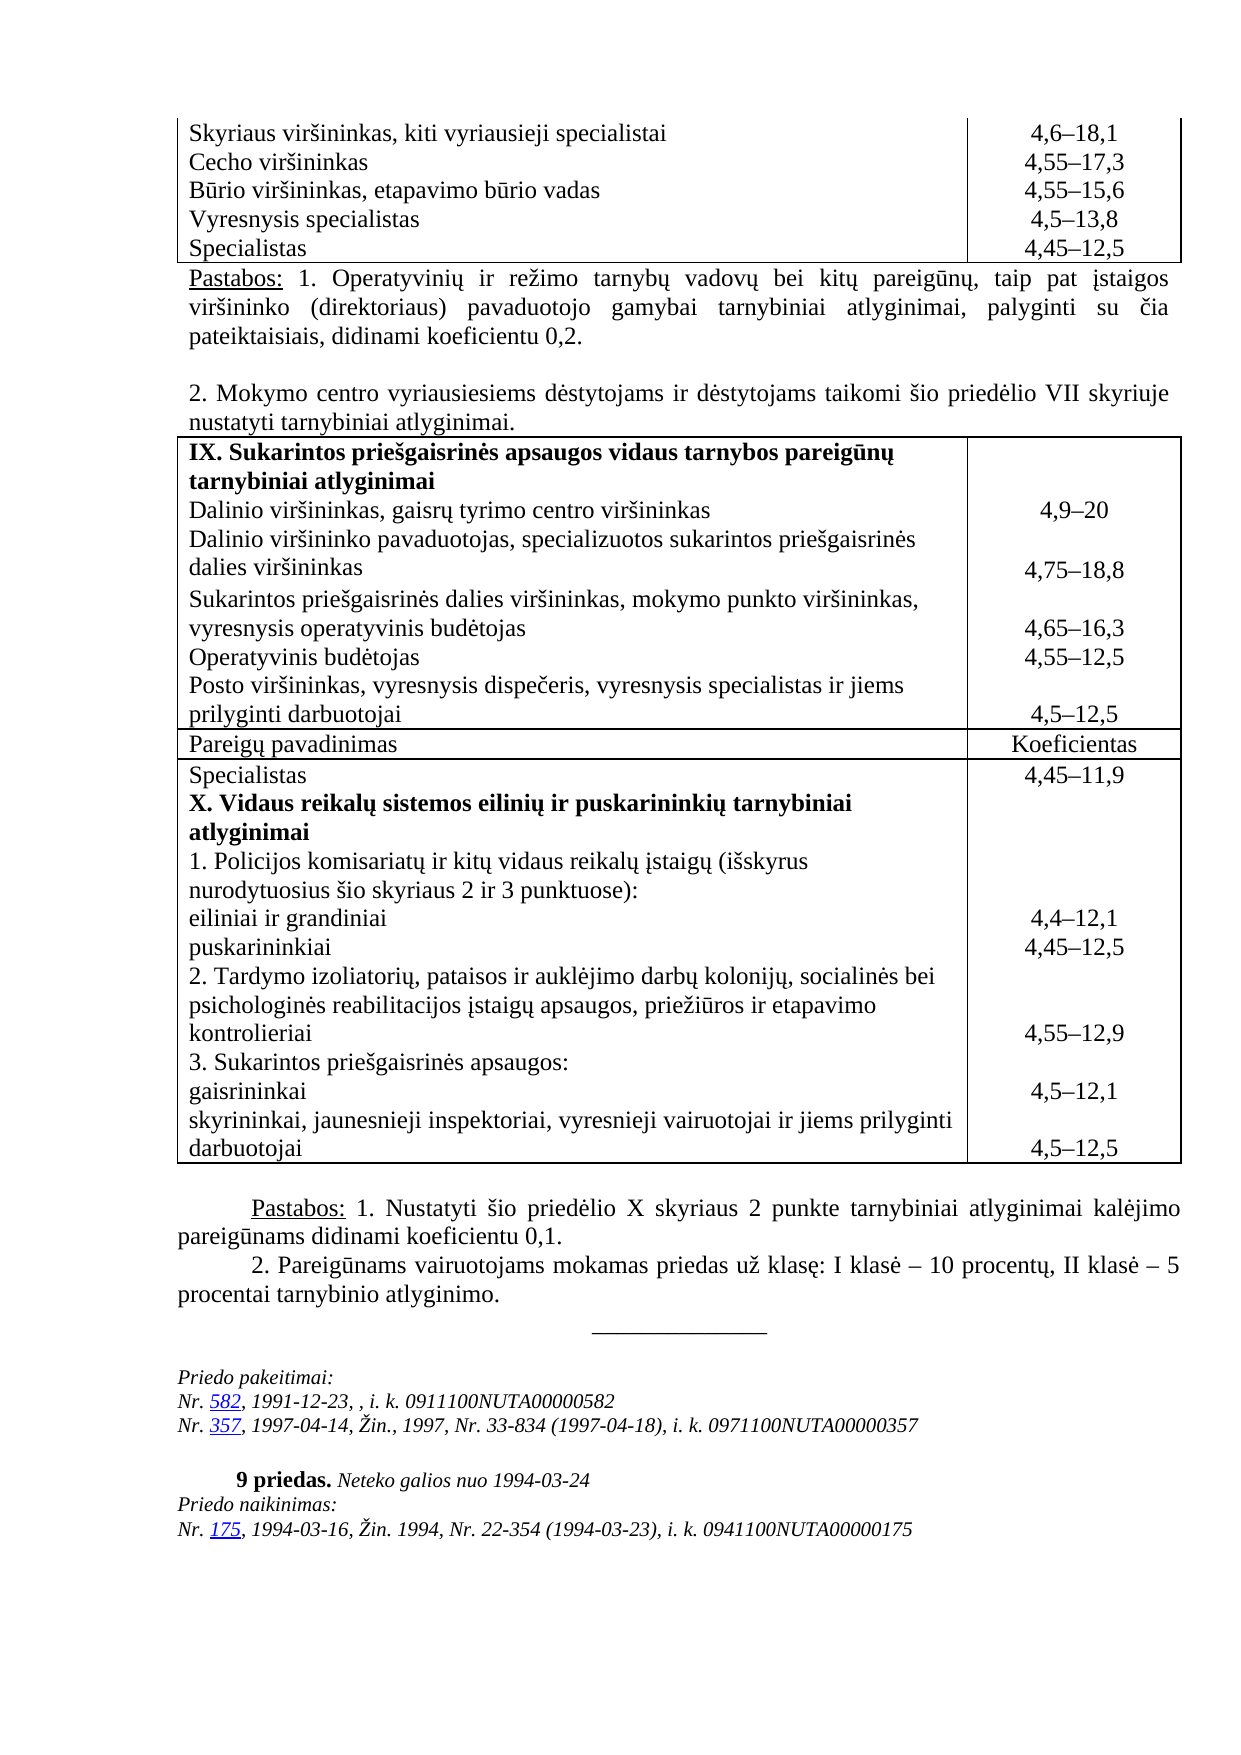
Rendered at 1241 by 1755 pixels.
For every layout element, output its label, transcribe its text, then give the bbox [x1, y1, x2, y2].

table_cell 4,75–18,8 [968, 524, 1180, 584]
table_cell Dalinio viršininkas, gaisrų tyrimo centro viršininkas [178, 495, 967, 524]
table_cell Operatyvinis budėtojas [178, 642, 967, 670]
table_cell [968, 846, 1180, 903]
text Priedo pakeitimai: [177, 1365, 1181, 1389]
table_cell 4,5–12,5 [968, 1105, 1180, 1162]
table_cell 4,45–12,5 [968, 233, 1180, 262]
table_cell Cecho viršininkas [178, 147, 967, 176]
table_cell Sukarintos priešgaisrinės dalies viršininkas, mokymo punkto viršininkas, vyresnysis operatyvinis budėtojas [178, 584, 967, 642]
table_cell Posto viršininkas, vyresnysis dispečeris, vyresnysis specialistas ir jiems prilyginti darbuotojai [178, 670, 967, 728]
table_cell 3. Sukarintos priešgaisrinės apsaugos: [178, 1047, 967, 1076]
table_cell Specialistas [178, 760, 967, 788]
text 2. Pareigūnams vairuotojams mokamas priedas už klasę: I klasė – 10 procentų, II klasė – 5 procentai tarnybinio atlyginimo. [177, 1250, 1181, 1308]
table_cell [968, 1047, 1180, 1076]
table_cell 4,55–12,5 [968, 642, 1180, 670]
table_cell puskarininkiai [178, 932, 967, 961]
table_cell Pastabos: 1. Operatyvinių ir režimo tarnybų vadovų bei kitų pareigūnų, taip pat įstaigos viršininko (direktoriaus) pavaduotojo gamybai tarnybiniai atlyginimai, palyginti su čia pateiktaisiais, didinami koeficientu 0,2. [177, 263, 1181, 350]
table_cell gaisrininkai [178, 1076, 967, 1105]
table_cell [968, 438, 1180, 495]
table_cell 4,9–20 [968, 495, 1180, 524]
table_cell 4,6–18,1 [968, 118, 1180, 147]
table_cell IX. Sukarintos priešgaisrinės apsaugos vidaus tarnybos pareigūnų tarnybiniai atlyginimai [178, 438, 967, 495]
text Nr. 582, 1991-12-23, , i. k. 0911100NUTA00000582 [177, 1389, 1181, 1413]
table_cell Specialistas [178, 233, 967, 262]
table_cell 4,55–12,9 [968, 961, 1180, 1047]
table_cell Koeficientas [968, 730, 1180, 758]
text Nr. 357, 1997-04-14, Žin., 1997, Nr. 33-834 (1997-04-18), i. k. 0971100NUTA00000357 [177, 1413, 1181, 1437]
text 9 priedas. Neteko galios nuo 1994-03-24 [177, 1466, 1181, 1492]
table_cell 4,45–12,5 [968, 932, 1180, 961]
table_cell 2. Tardymo izoliatorių, pataisos ir auklėjimo darbų kolonijų, socialinės bei psichologinės reabilitacijos įstaigų apsaugos, priežiūros ir etapavimo kontrolieriai [178, 961, 967, 1047]
table_cell Pareigų pavadinimas [178, 730, 967, 758]
text Priedo naikinimas: [177, 1492, 1181, 1516]
table_cell 4,65–16,3 [968, 584, 1180, 642]
table_cell Skyriaus viršininkas, kiti vyriausieji specialistai [178, 118, 967, 147]
table_cell Būrio viršininkas, etapavimo būrio vadas [178, 176, 967, 204]
table_cell 4,55–17,3 [968, 147, 1180, 176]
table_cell 4,5–12,5 [968, 670, 1180, 728]
table_cell 4,5–13,8 [968, 204, 1180, 233]
table_cell 4,45–11,9 [968, 760, 1180, 788]
text ______________ [177, 1308, 1181, 1336]
table_cell eiliniai ir grandiniai [178, 904, 967, 932]
table_cell 4,5–12,1 [968, 1076, 1180, 1105]
table_cell 1. Policijos komisariatų ir kitų vidaus reikalų įstaigų (išskyrus nurodytuosius šio skyriaus 2 ir 3 punktuose): [178, 846, 967, 903]
text Nr. 175, 1994-03-16, Žin. 1994, Nr. 22-354 (1994-03-23), i. k. 0941100NUTA00000175 [177, 1516, 1181, 1541]
table_cell X. Vidaus reikalų sistemos eilinių ir puskarininkių tarnybiniai atlyginimai [178, 789, 967, 846]
table_cell 2. Mokymo centro vyriausiesiems dėstytojams ir dėstytojams taikomi šio priedėlio VII skyriuje nustatyti tarnybiniai atlyginimai. [177, 350, 1181, 436]
table_cell 4,55–15,6 [968, 176, 1180, 204]
text Pastabos: 1. Nustatyti šio priedėlio X skyriaus 2 punkte tarnybiniai atlyginimai kalėjimo pareigūnams didinami koeficientu 0,1. [177, 1193, 1181, 1250]
table_cell Dalinio viršininko pavaduotojas, specializuotos sukarintos priešgaisrinės dalies viršininkas [178, 524, 967, 584]
table_cell skyrininkai, jaunesnieji inspektoriai, vyresnieji vairuotojai ir jiems prilyginti darbuotojai [178, 1105, 967, 1162]
table_cell Vyresnysis specialistas [178, 204, 967, 233]
table_cell [968, 789, 1180, 846]
table_cell 4,4–12,1 [968, 904, 1180, 932]
